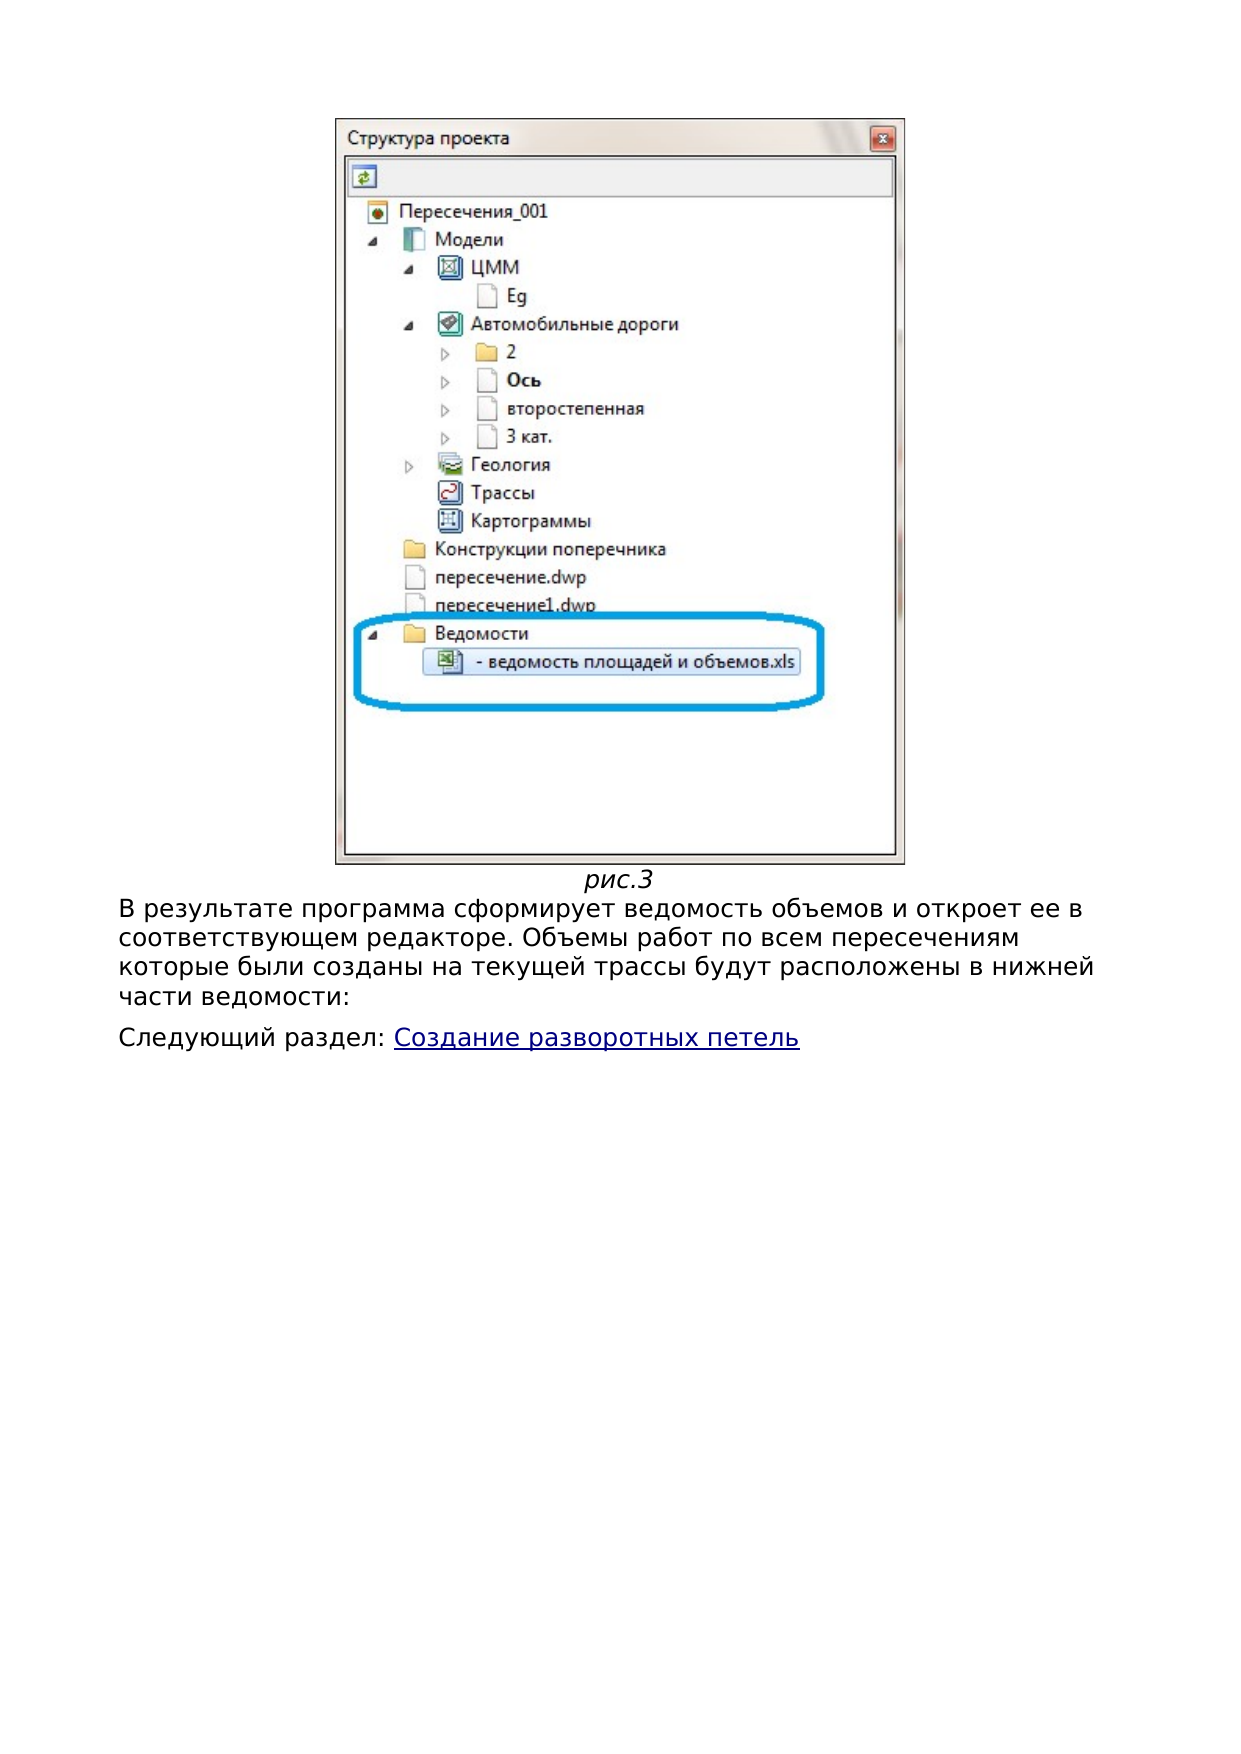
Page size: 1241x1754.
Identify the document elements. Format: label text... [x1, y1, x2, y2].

text В результате программа сформирует ведомость объемов и откроет ее в соответствующем редакторе. Объемы работ по всем пересечениям которые были созданы на текущей трассы будут расположены в нижней части ведомости: [118, 118, 1122, 1011]
picture [335, 118, 906, 865]
text рис.3 [335, 865, 905, 894]
text Следующий раздел: Создание разворотных петель [118, 1023, 1122, 1052]
